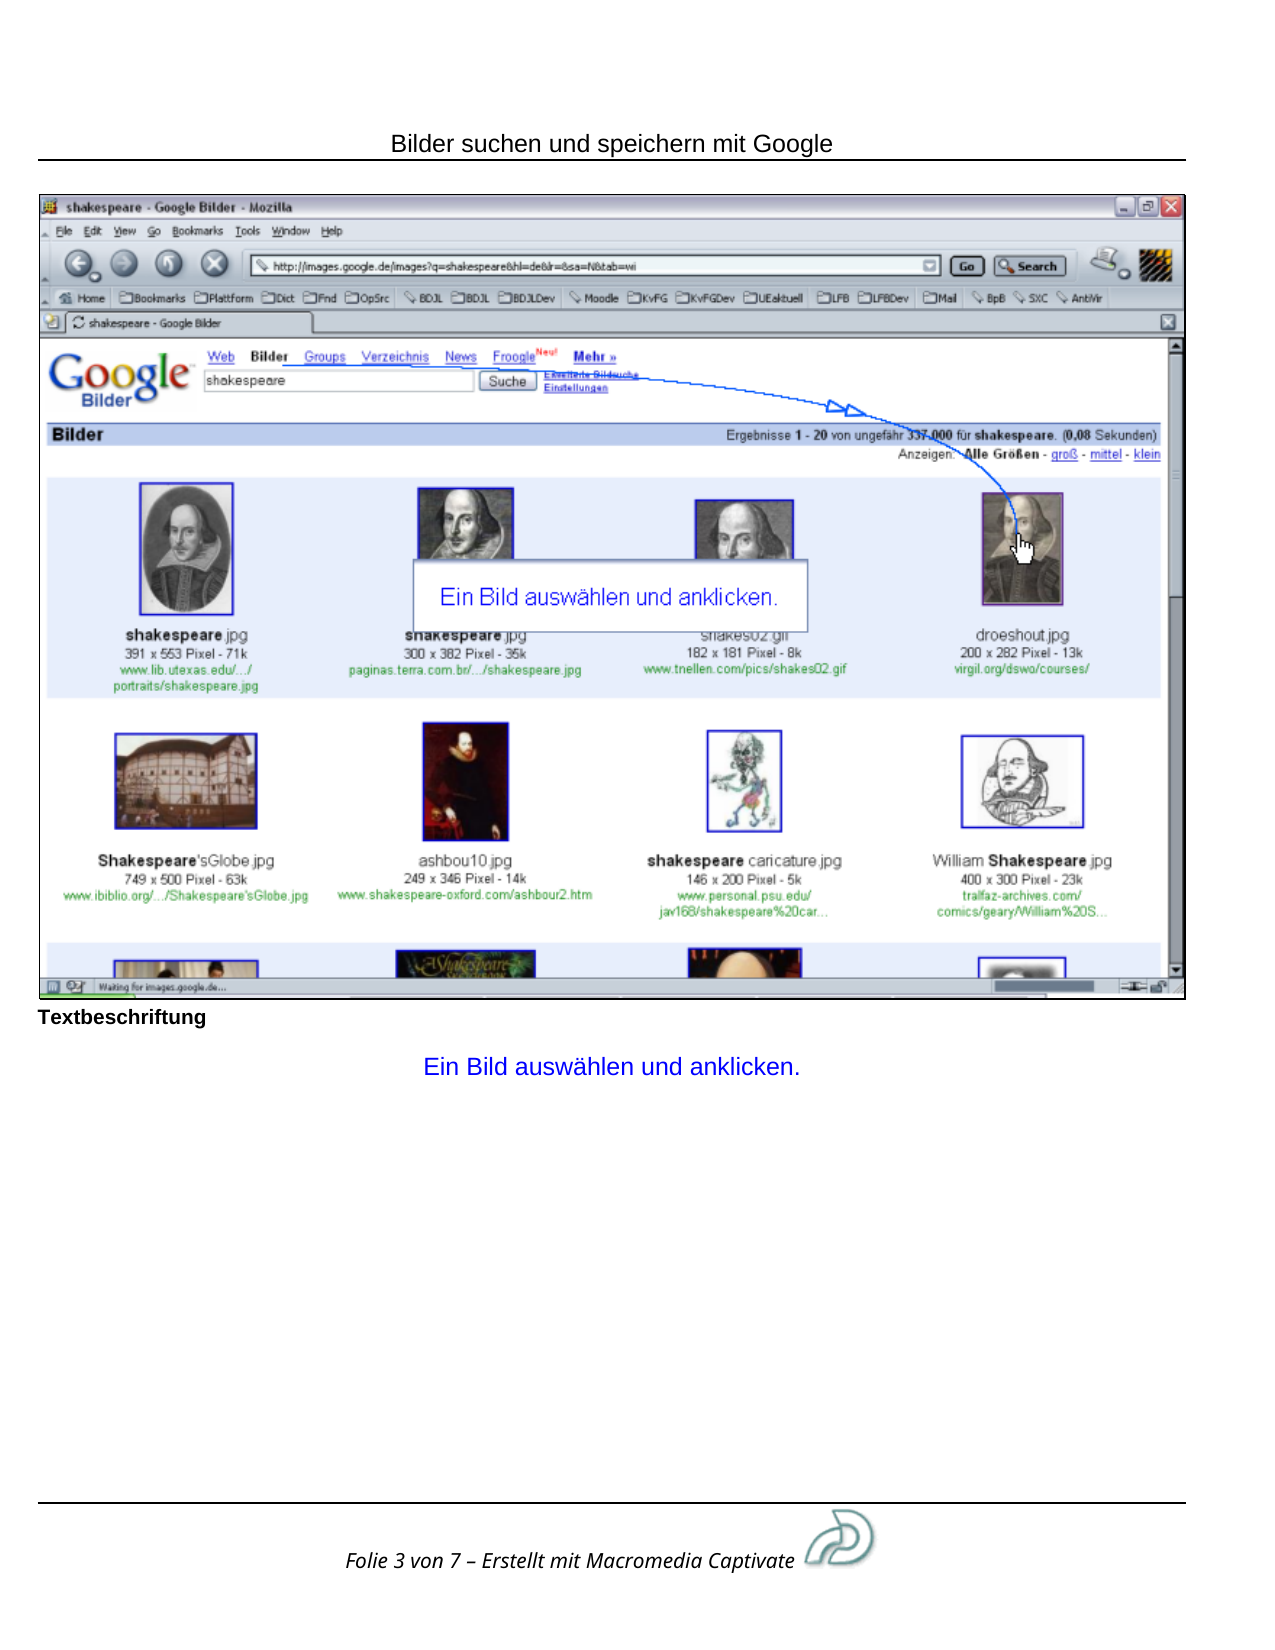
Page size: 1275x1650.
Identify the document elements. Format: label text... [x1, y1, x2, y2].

picture [40, 195, 1184, 998]
text Textbeschriftung [37, 1004, 1186, 1028]
text Ein Bild auswählen und anklicken. [37, 1052, 1186, 1081]
picture [800, 1506, 879, 1569]
